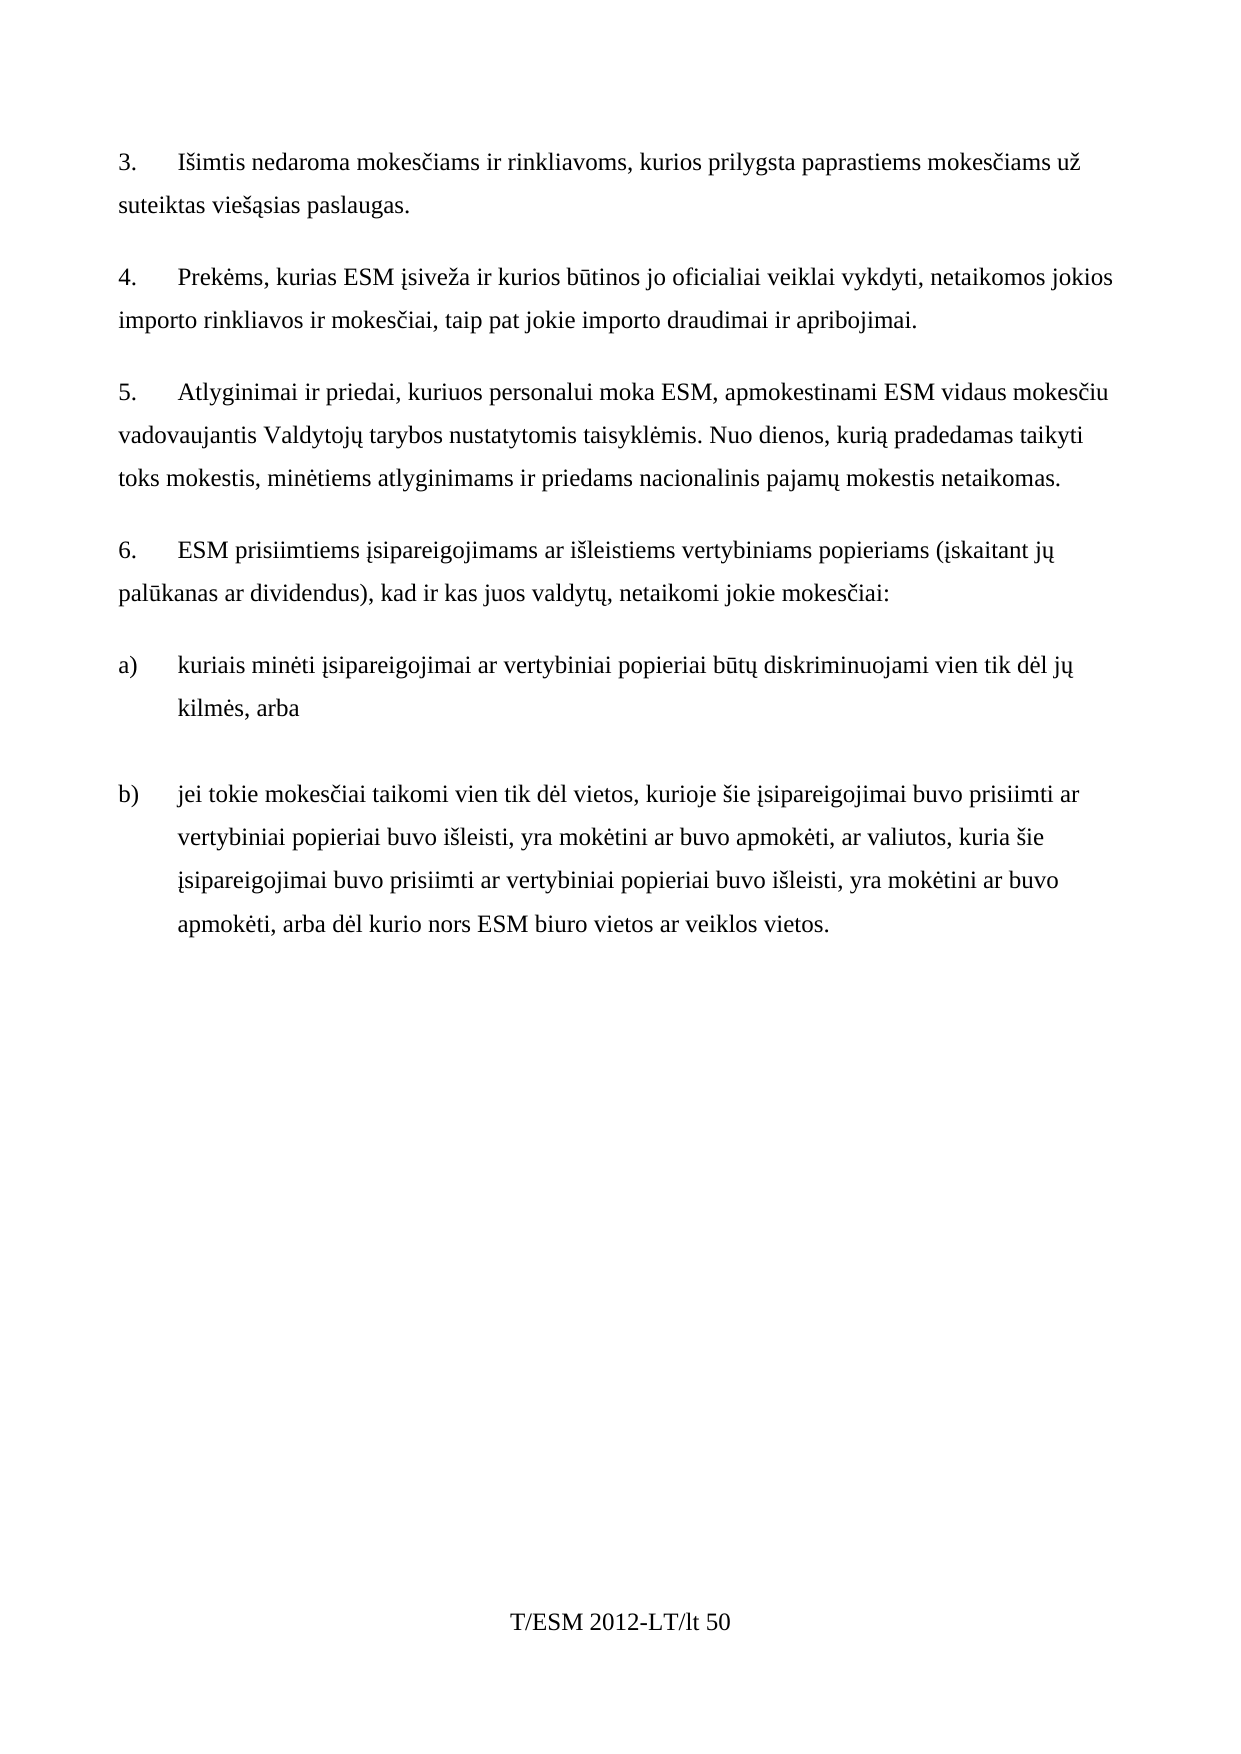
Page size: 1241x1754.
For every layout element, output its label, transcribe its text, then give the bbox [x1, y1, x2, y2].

text 5. Atlyginimai ir priedai, kuriuos personalui moka ESM, apmokestinami ESM vidaus mokesčiu vadovaujantis Valdytojų tarybos nustatytomis taisyklėmis. Nuo dienos, kurią pradedamas taikyti toks mokestis, minėtiems atlyginimams ir priedams nacionalinis pajamų mokestis netaikomas. [118, 377, 1122, 492]
text b) jei tokie mokesčiai taikomi vien tik dėl vietos, kurioje šie įsipareigojimai buvo prisiimti ar vertybiniai popieriai buvo išleisti, yra mokėtini ar buvo apmokėti, ar valiutos, kuria šie įsipareigojimai buvo prisiimti ar vertybiniai popieriai buvo išleisti, yra mokėtini ar buvo apmokėti, arba dėl kurio nors ESM biuro vietos ar veiklos vietos. [118, 779, 1122, 937]
text 4. Prekėms, kurias ESM įsiveža ir kurios būtinos jo oficialiai veiklai vykdyti, netaikomos jokios importo rinkliavos ir mokesčiai, taip pat jokie importo draudimai ir apribojimai. [118, 262, 1122, 334]
text 3. Išimtis nedaroma mokesčiams ir rinkliavoms, kurios prilygsta paprastiems mokesčiams už suteiktas viešąsias paslaugas. [118, 147, 1122, 219]
text 6. ESM prisiimtiems įsipareigojimams ar išleistiems vertybiniams popieriams (įskaitant jų palūkanas ar dividendus), kad ir kas juos valdytų, netaikomi jokie mokesčiai: [118, 535, 1122, 607]
text a) kuriais minėti įsipareigojimai ar vertybiniai popieriai būtų diskriminuojami vien tik dėl jų kilmės, arba [118, 650, 1122, 722]
